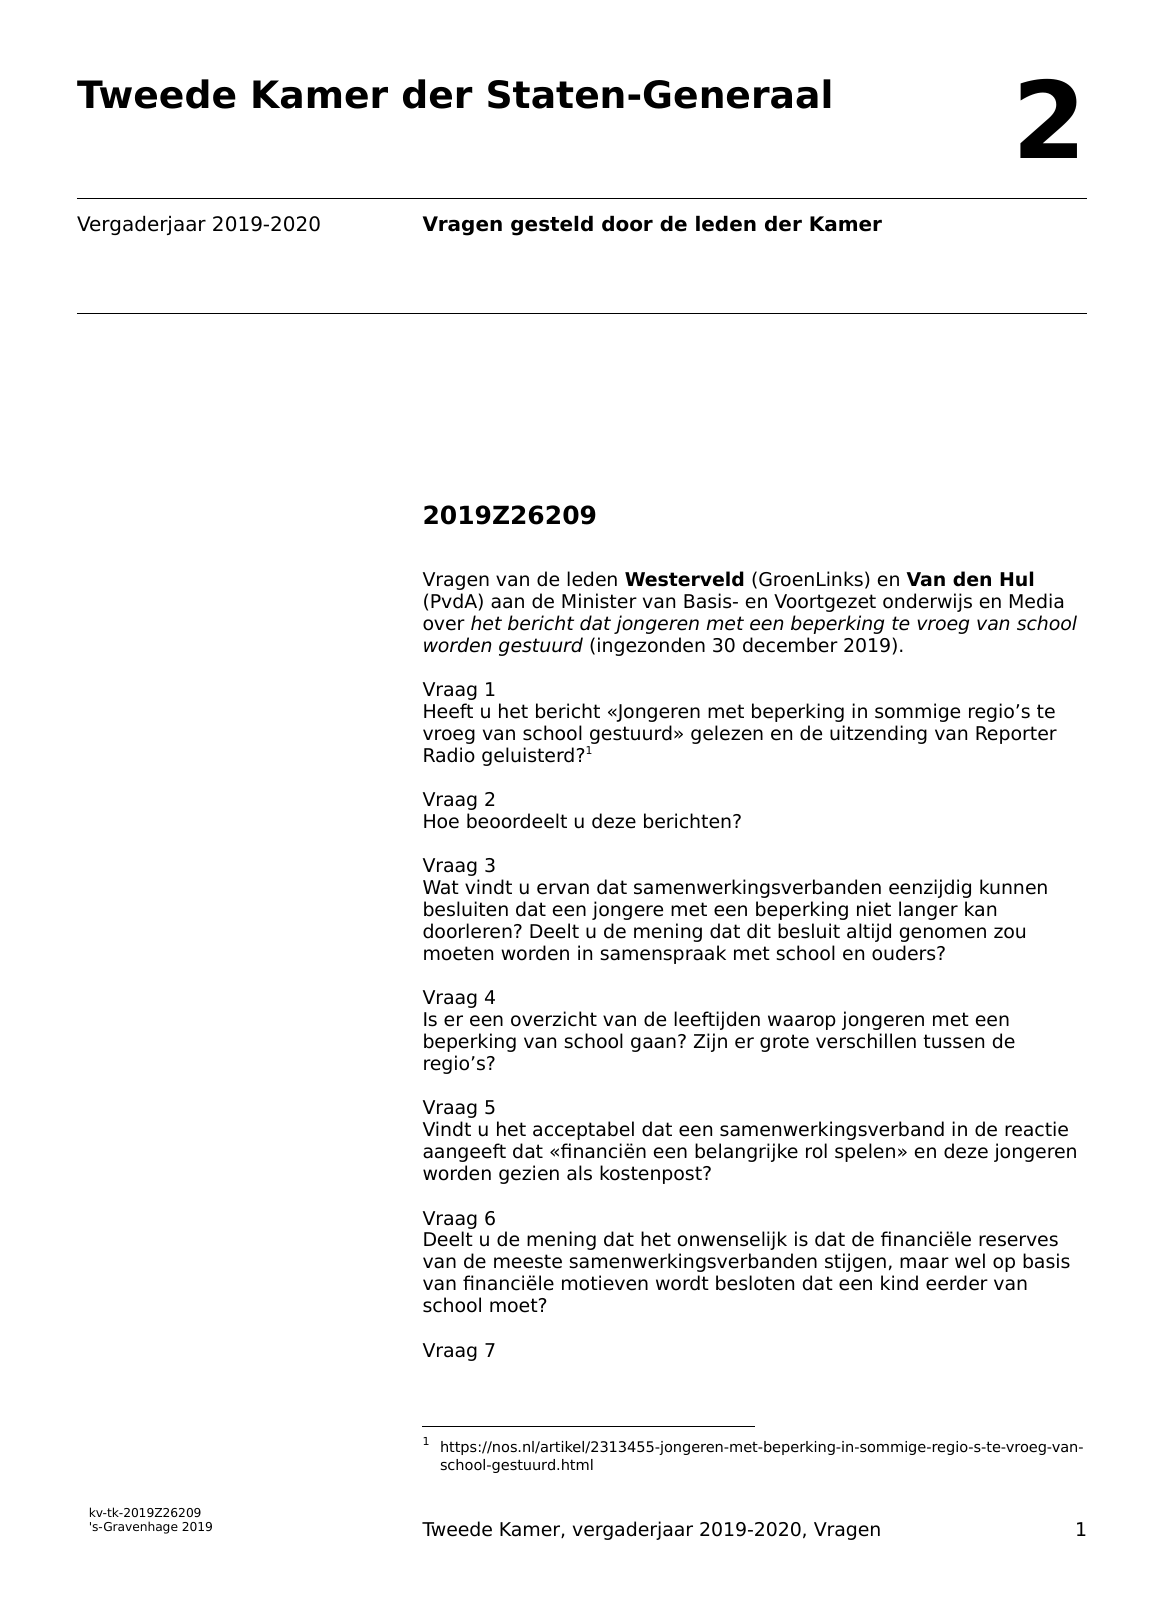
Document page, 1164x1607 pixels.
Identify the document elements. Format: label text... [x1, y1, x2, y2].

table_cell Vragen gesteld door de leden der Kamer [422, 199, 1087, 313]
text 2019Z26209 [422, 501, 1087, 531]
table_header 2 [886, 59, 1087, 198]
text Heeft u het bericht «Jongeren met beperking in sommige regio’s te vroeg van school gestuurd» gelezen en de uitzending van Reporter Radio geluisterd? [422, 701, 1087, 767]
text Hoe beoordeelt u deze berichten? [422, 811, 1087, 833]
text Wat vindt u ervan dat samenwerkingsverbanden eenzijdig kunnen besluiten dat een jongere met een beperking niet langer kan doorleren? Deelt u de mening dat dit besluit altijd genomen zou moeten worden in samenspraak met school en ouders? [422, 877, 1087, 965]
text 's-Gravenhage 2019 [88, 1520, 323, 1534]
text Vraag 5 [422, 1097, 1087, 1119]
text kv-tk-2019Z26209 [88, 1506, 323, 1520]
text Vraag 2 [422, 789, 1087, 811]
text Vraag 7 [422, 1339, 1087, 1361]
text Vragen van de leden Westerveld (GroenLinks) en Van den Hul (PvdA) aan de Minister van Basis- en Voortgezet onderwijs en Media over het bericht dat jongeren met een beperking te vroeg van school worden gestuurd (ingezonden 30 december 2019). [422, 569, 1087, 657]
text Vraag 3 [422, 855, 1087, 877]
text Vraag 1 [422, 679, 1087, 701]
table_header Tweede Kamer der Staten-Generaal [77, 59, 886, 198]
text Vindt u het acceptabel dat een samenwerkingsverband in de reactie aangeeft dat «financiën een belangrijke rol spelen» en deze jongeren worden gezien als kostenpost? [422, 1119, 1087, 1185]
text Vraag 6 [422, 1207, 1087, 1229]
table_cell Vergaderjaar 2019-2020 [77, 199, 422, 313]
text Deelt u de mening dat het onwenselijk is dat de financiële reserves van de meeste samenwerkingsverbanden stijgen, maar wel op basis van financiële motieven wordt besloten dat een kind eerder van school moet? [422, 1229, 1087, 1317]
text Vraag 4 [422, 987, 1087, 1009]
text Is er een overzicht van de leeftijden waarop jongeren met een beperking van school gaan? Zijn er grote verschillen tussen de regio’s? [422, 1009, 1087, 1075]
text https://nos.nl/artikel/2313455-jongeren-met-beperking-in-sommige-regio-s-te-vroeg-van-school-gestuurd.html [422, 1435, 1087, 1474]
